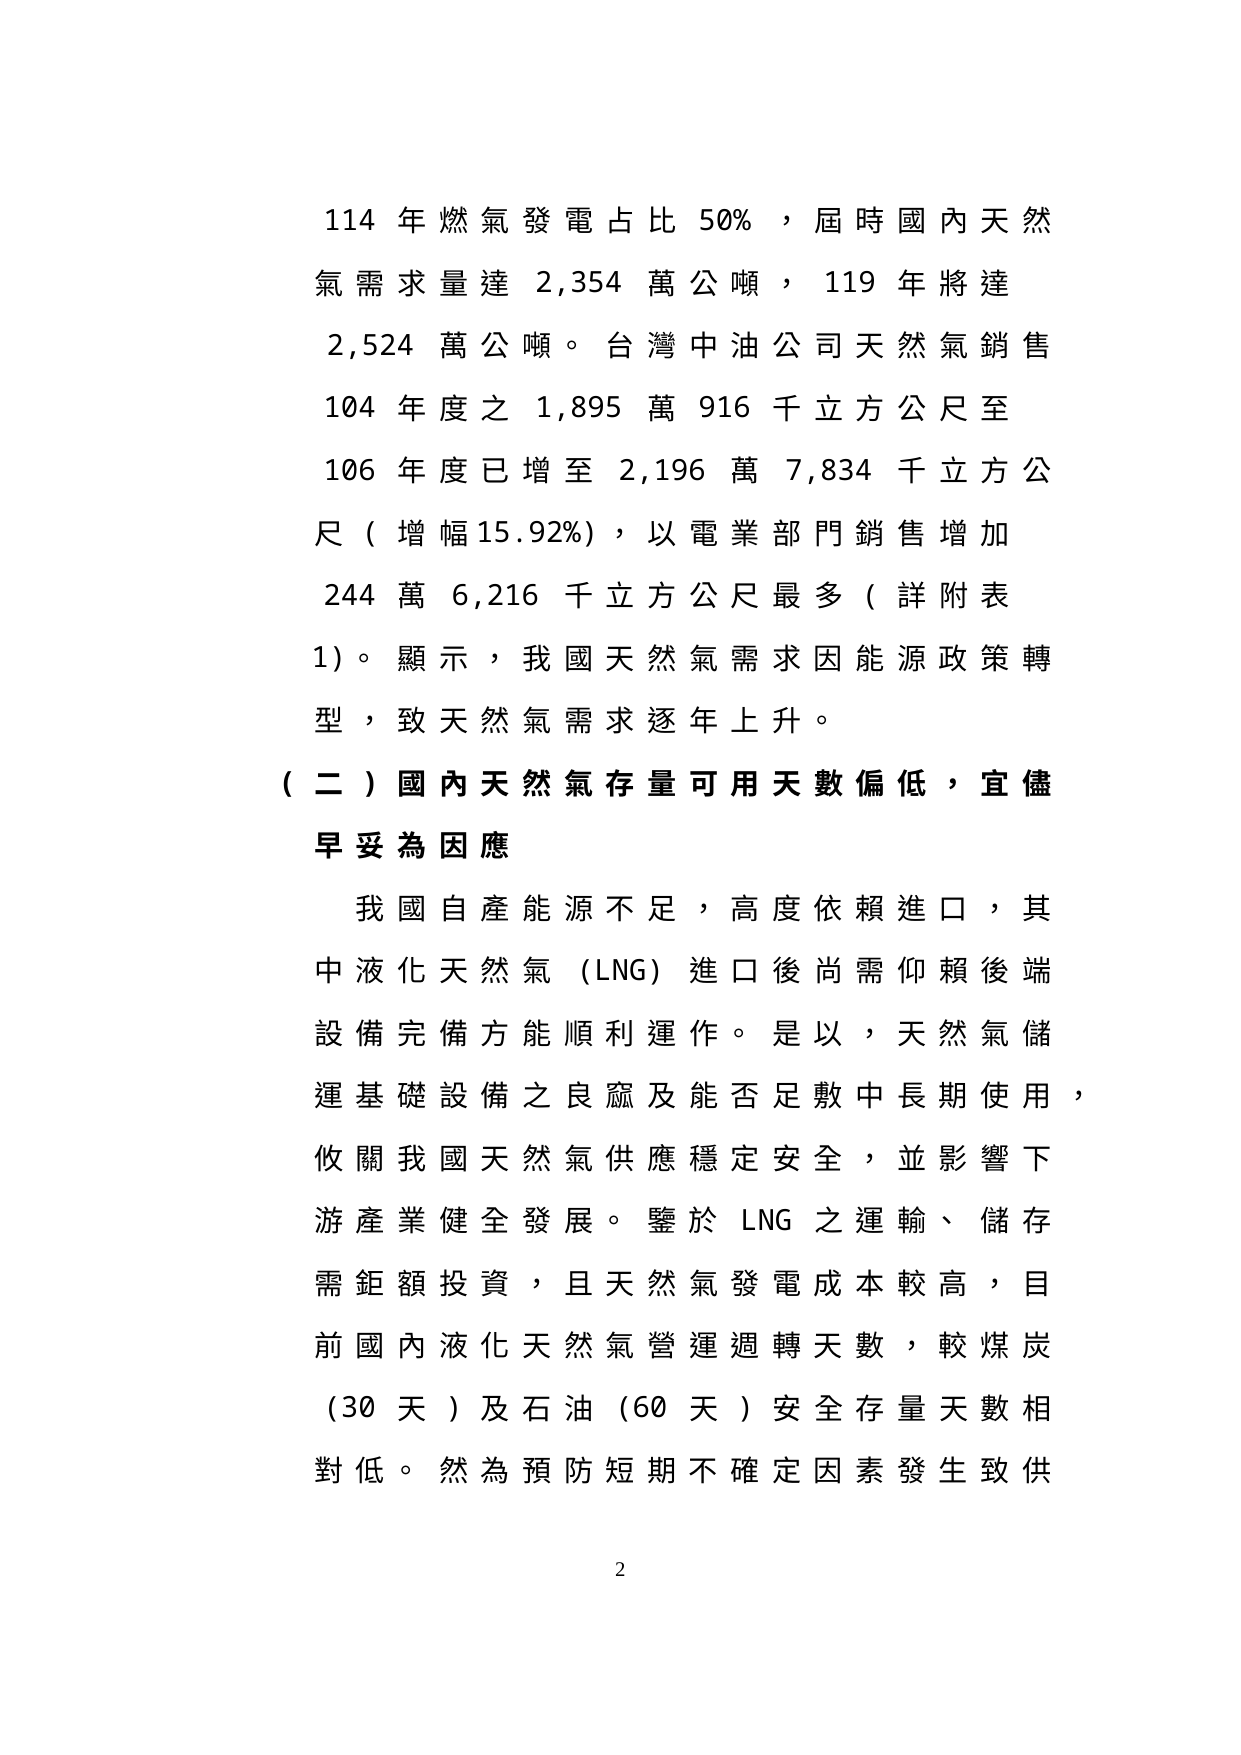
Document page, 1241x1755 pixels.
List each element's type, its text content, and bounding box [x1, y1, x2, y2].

text (二)國內天然氣存量可用天數偏低，宜儘早妥為因應 [242, 740, 1058, 865]
text 我國自產能源不足，高度依賴進口，其中液化天然氣(LNG)進口後尚需仰賴後端設備完備方能順利運作。是以，天然氣儲運基礎設備之良窳及能否足敷中長期使用，攸關我國天然氣供應穩定安全，並影響下游產業健全發展。鑒於LNG之運輸、儲存需鉅額投資，且天然氣發電成本較高，目前國內液化天然氣營運週轉天數，較煤炭(30天)及石油(60天)安全存量天數相對低。然為預防短期不確定因素發生致供氣中斷問題，維持一定儲氣量以確保天然氣供應安全仍有其必要。 [271, 865, 1058, 1490]
text 114年燃氣發電占比50%，屆時國內天然氣需求量達2,354萬公噸，119年將達2,524萬公噸。台灣中油公司天然氣銷售104年度之1,895萬916千立方公尺至106年度已增至2,196萬7,834千立方公尺(增幅15.92%)，以電業部門銷售增加244萬6,216千立方公尺最多(詳附表1)。顯示，我國天然氣需求因能源政策轉型，致天然氣需求逐年上升。 [271, 177, 1058, 740]
